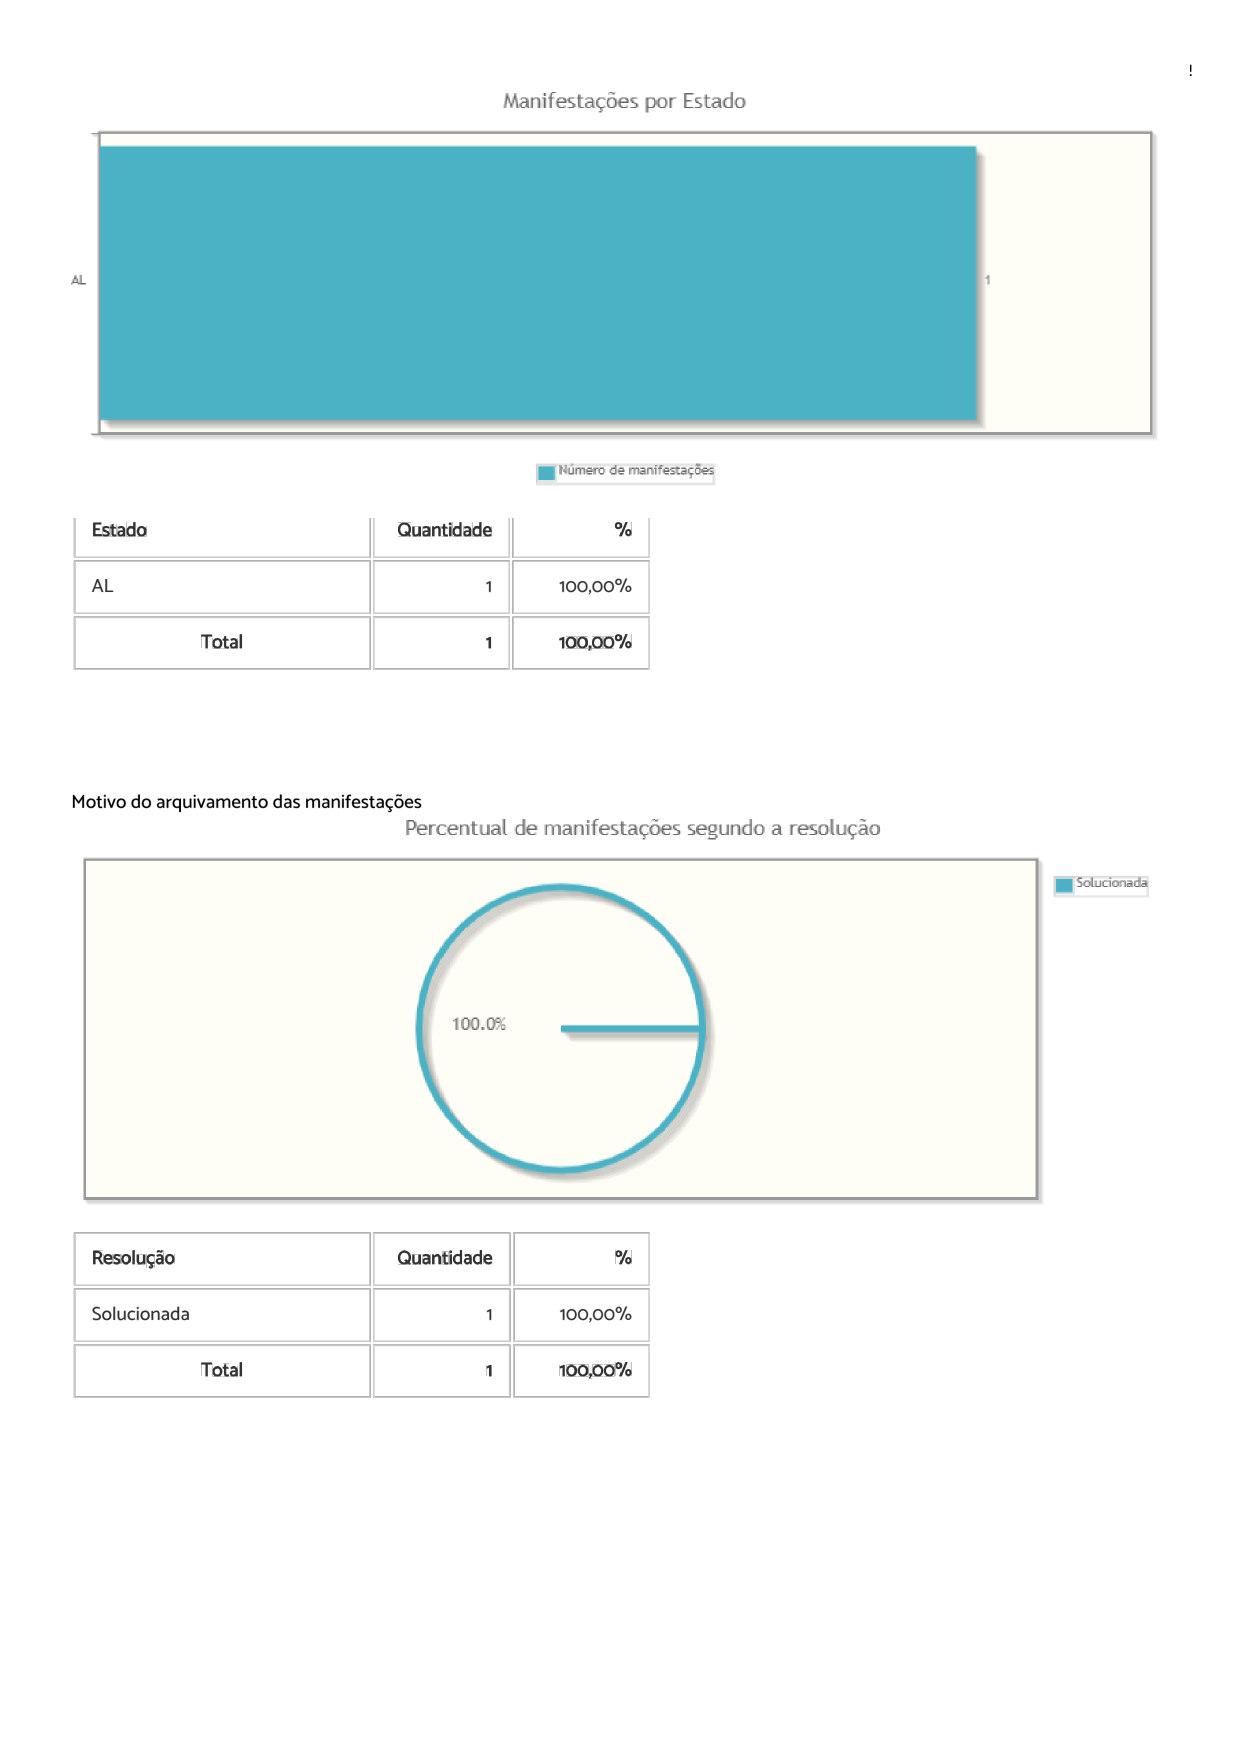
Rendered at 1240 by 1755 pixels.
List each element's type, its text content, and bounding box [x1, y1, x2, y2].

text ! [71, 60, 1193, 81]
picture [70, 793, 1182, 1398]
picture [70, 91, 1165, 670]
